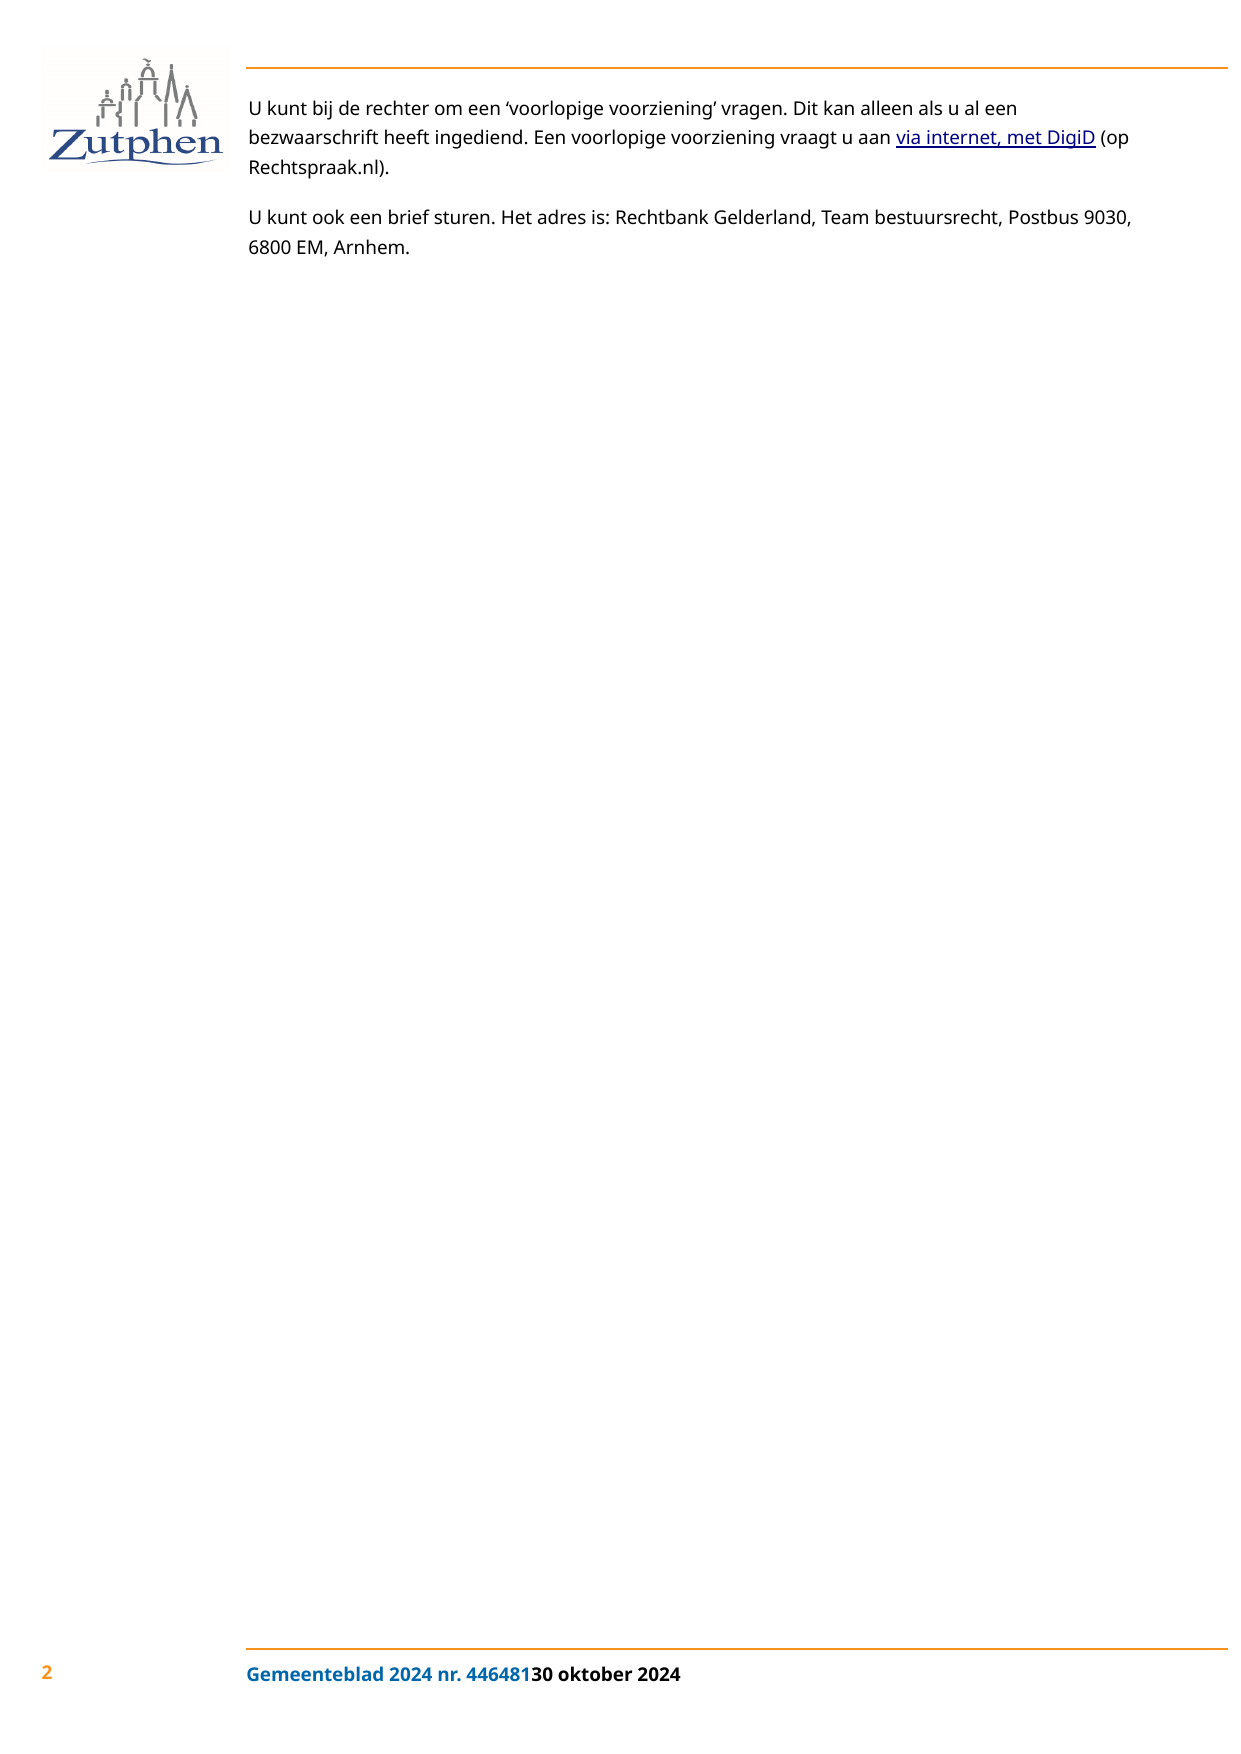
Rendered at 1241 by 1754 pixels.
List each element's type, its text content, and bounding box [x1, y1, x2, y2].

picture [41, 47, 231, 172]
text U kunt ook een brief sturen. Het adres is: Rechtbank Gelderland, Team bestuursrecht, Postbus 9030, 6800 EM, Arnhem. [248, 204, 1152, 260]
text U kunt bij de rechter om een ‘voorlopige voorziening’ vragen. Dit kan alleen als u al een bezwaarschrift heeft ingediend. Een voorlopige voorziening vraagt u aan via internet, met DigiD (op Rechtspraak.nl). [248, 95, 1152, 180]
